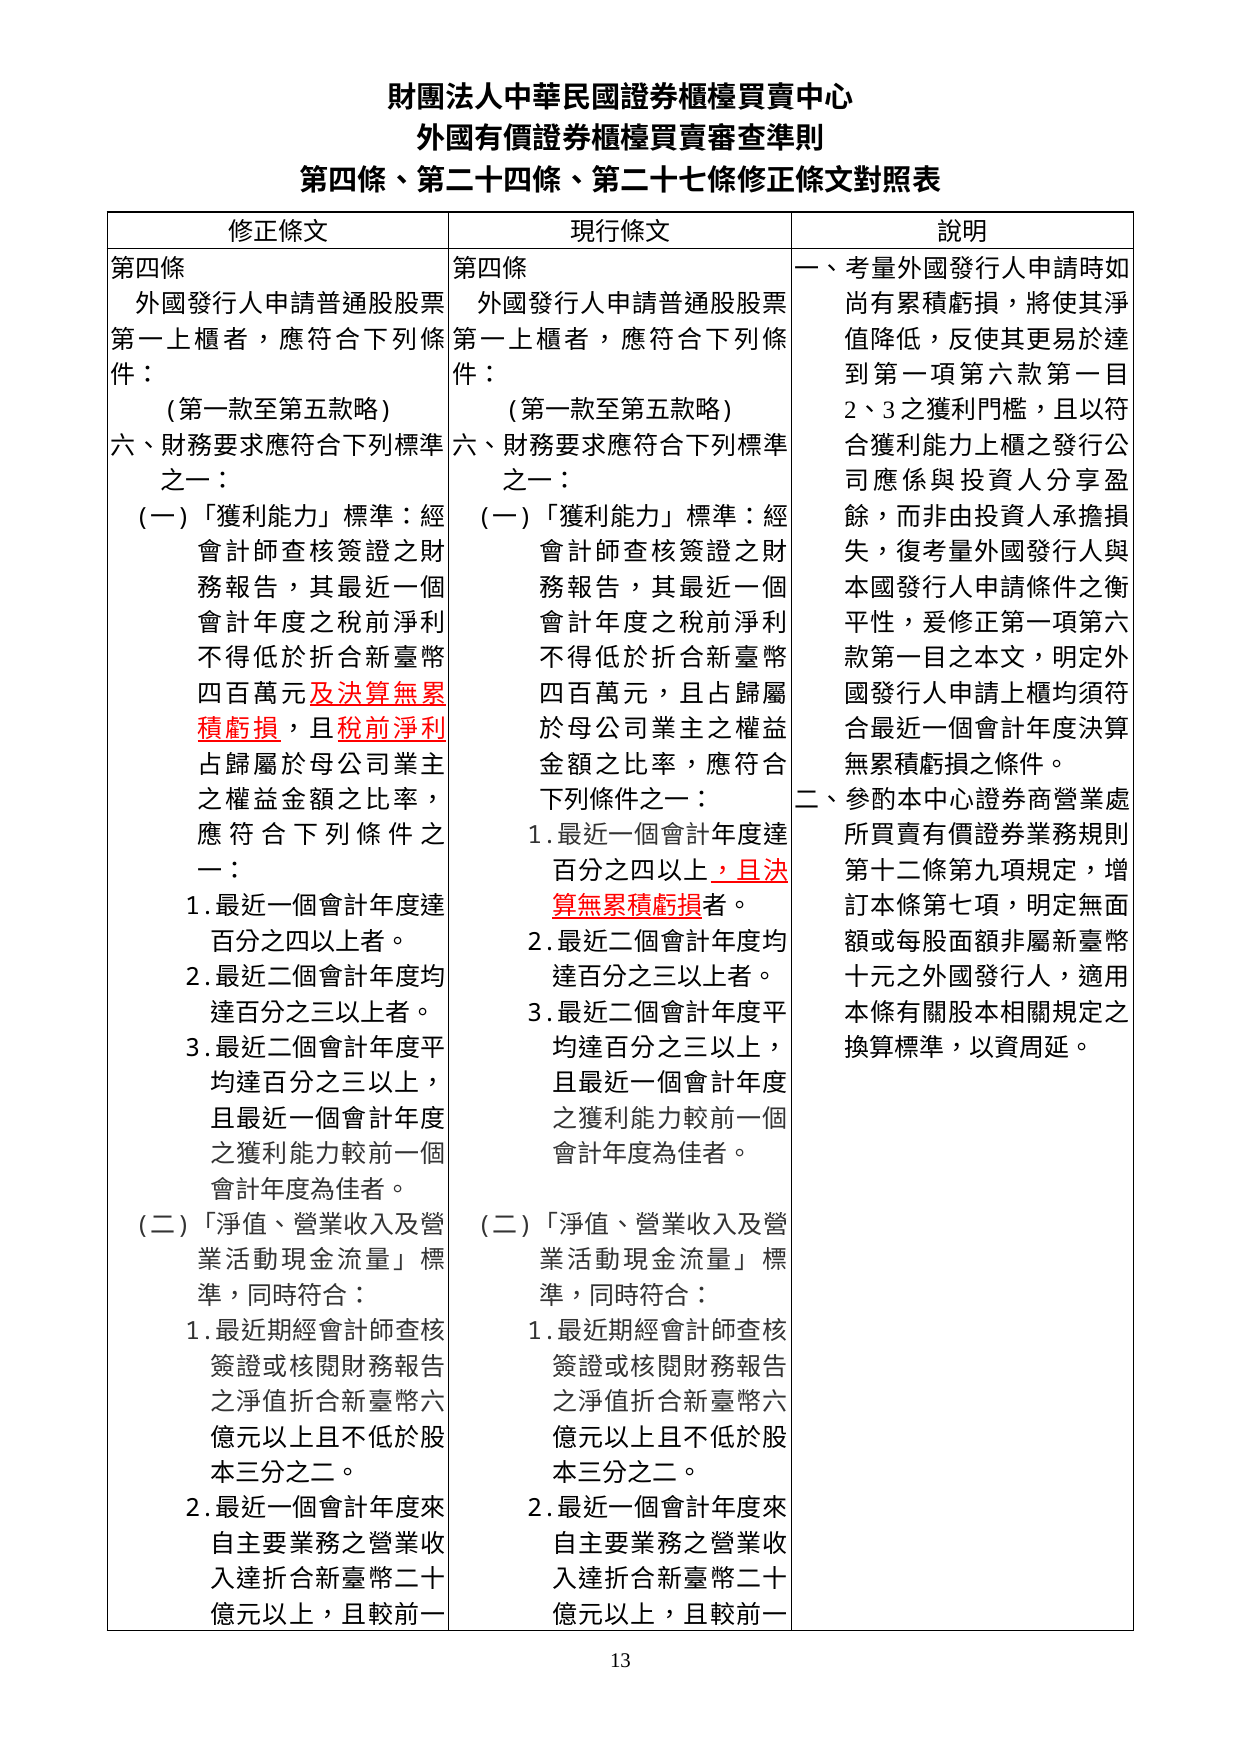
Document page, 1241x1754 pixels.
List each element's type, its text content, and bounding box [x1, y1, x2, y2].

table_cell 一、考量外國發行人申請時如尚有累積虧損，將使其淨值降低，反使其更易於達到第一項第六款第一目2、3之獲利門檻，且以符合獲利能力上櫃之發行公司應係與投資人分享盈餘，而非由投資人承擔損失，復考量外國發行人與本國發行人申請條件之衡平性，爰修正第一項第六款第一目之本文，明定外國發行人申請上櫃均須符合最近一個會計年度決算無累積虧損之條件。 二、參酌本中心證券商營業處所買賣有價證券業務規則第十二條第九項規定，增訂本條第七項，明定無面額或每股面額非屬新臺幣十元之外國發行人，適用本條有關股本相關規定之換算標準，以資周延。 [792, 249, 1133, 1630]
table_header 修正條文 [108, 213, 448, 248]
table_header 現行條文 [449, 213, 791, 248]
table_cell 第四條 外國發行人申請普通股股票第一上櫃者，應符合下列條件： (第一款至第五款略) 六、財務要求應符合下列標準之一： (一)「獲利能力」標準：經會計師查核簽證之財務報告，其最近一個會計年度之稅前淨利不得低於折合新臺幣四百萬元及決算無累積虧損，且稅前淨利占歸屬於母公司業主之權益金額之比率，應符合下列條件之一： 1.最近一個會計年度達百分之四以上者。 2.最近二個會計年度均達百分之三以上者。 3.最近二個會計年度平均達百分之三以上，且最近一個會計年度之獲利能力較前一個會計年度為佳者。 (二)「淨值、營業收入及營業活動現金流量」標準，同時符合： 1.最近期經會計師查核簽證或核閱財務報告之淨值折合新臺幣六億元以上且不低於股本三分之二。 2.最近一個會計年度來自主要業務之營業收入達折合新臺幣二十億元以上，且較前一 [108, 249, 448, 1630]
text 外國有價證券櫃檯買賣審查準則 [118, 116, 1122, 157]
text 第四條、第二十四條、第二十七條修正條文對照表 [118, 157, 1122, 199]
text 財團法人中華民國證券櫃檯買賣中心 [118, 74, 1122, 116]
table_cell 第四條 外國發行人申請普通股股票第一上櫃者，應符合下列條件： (第一款至第五款略) 六、財務要求應符合下列標準之一： (一)「獲利能力」標準：經會計師查核簽證之財務報告，其最近一個會計年度之稅前淨利不得低於折合新臺幣四百萬元，且占歸屬於母公司業主之權益金額之比率，應符合下列條件之一： 1.最近一個會計年度達百分之四以上，且決算無累積虧損者。 2.最近二個會計年度均達百分之三以上者。 3.最近二個會計年度平均達百分之三以上，且最近一個會計年度之獲利能力較前一個會計年度為佳者。 (二)「淨值、營業收入及營業活動現金流量」標準，同時符合： 1.最近期經會計師查核簽證或核閱財務報告之淨值折合新臺幣六億元以上且不低於股本三分之二。 2.最近一個會計年度來自主要業務之營業收入達折合新臺幣二十億元以上，且較前一 [449, 249, 791, 1630]
table_header 說明 [792, 213, 1133, 248]
